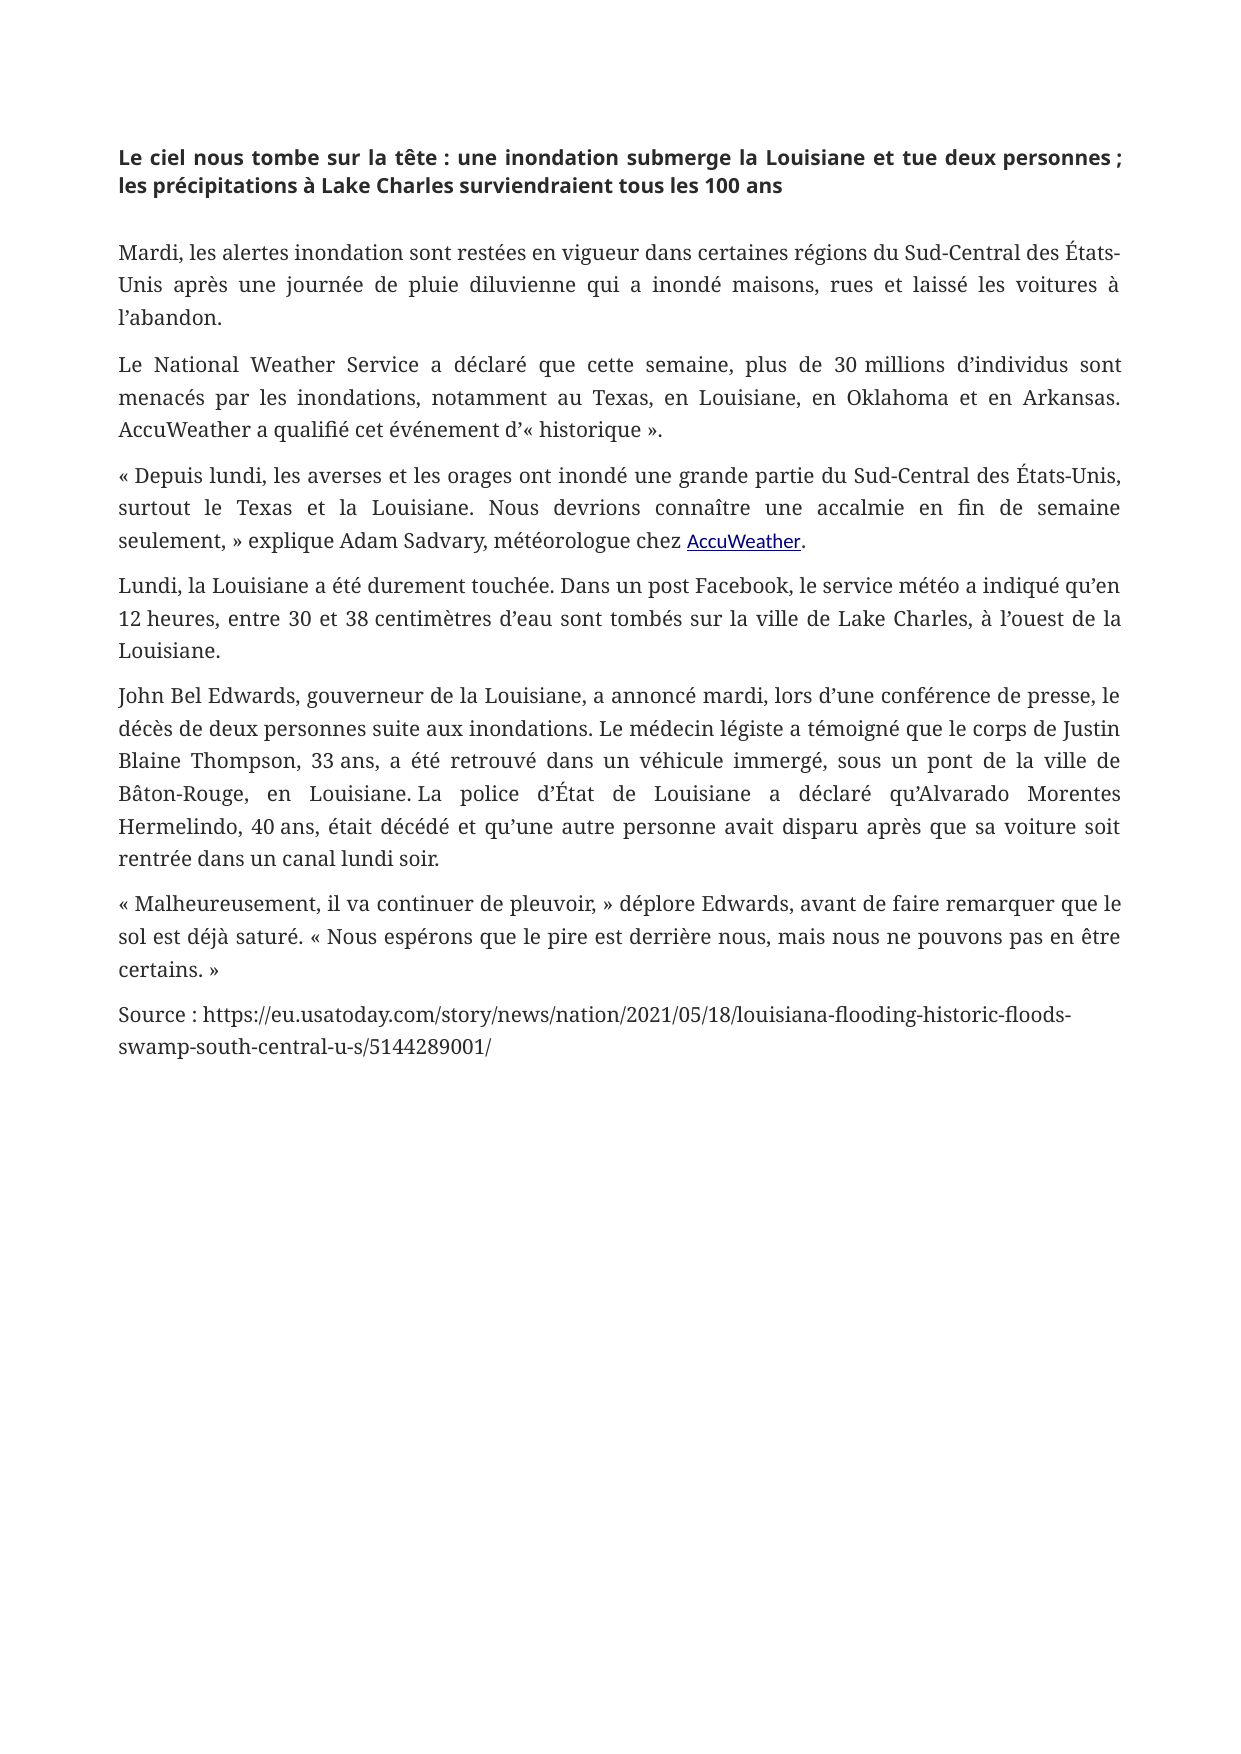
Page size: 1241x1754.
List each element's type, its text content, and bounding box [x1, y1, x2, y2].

text Lundi, la Louisiane a été durement touchée. Dans un post Facebook, le service météo a indiqué qu’en 12 heures, entre 30 et 38 centimètres d’eau sont tombés sur la ville de Lake Charles, à l’ouest de la Louisiane. [118, 571, 1122, 665]
text « Malheureusement, il va continuer de pleuvoir, » déplore Edwards, avant de faire remarquer que le sol est déjà saturé. « Nous espérons que le pire est derrière nous, mais nous ne pouvons pas en être certains. » [118, 889, 1122, 983]
text Source : https://eu.usatoday.com/story/news/nation/2021/05/18/louisiana-flooding-historic-floods-swamp-south-central-u-s/5144289001/ [118, 1000, 1122, 1061]
subtitle Le ciel nous tombe sur la tête : une inondation submerge la Louisiane et tue deux personnes ; les précipitations à Lake Charles surviendraient tous les 100 ans [118, 143, 1122, 200]
text John Bel Edwards, gouverneur de la Louisiane, a annoncé mardi, lors d’une conférence de presse, le décès de deux personnes suite aux inondations. Le médecin légiste a témoigné que le corps de Justin Blaine Thompson, 33 ans, a été retrouvé dans un véhicule immergé, sous un pont de la ville de Bâton-Rouge, en Louisiane. La police d’État de Louisiane a déclaré qu’Alvarado Morentes Hermelindo, 40 ans, était décédé et qu’une autre personne avait disparu après que sa voiture soit rentrée dans un canal lundi soir. [118, 681, 1122, 873]
text Mardi, les alertes inondation sont restées en vigueur dans certaines régions du Sud-Central des États-Unis après une journée de pluie diluvienne qui a inondé maisons, rues et laissé les voitures à l’abandon. [118, 238, 1122, 332]
text Le National Weather Service a déclaré que cette semaine, plus de 30 millions d’individus sont menacés par les inondations, notamment au Texas, en Louisiane, en Oklahoma et en Arkansas. AccuWeather a qualifié cet événement d’« historique ». [118, 350, 1122, 444]
text « Depuis lundi, les averses et les orages ont inondé une grande partie du Sud-Central des États-Unis, surtout le Texas et la Louisiane. Nous devrions connaître une accalmie en fin de semaine seulement, » explique Adam Sadvary, météorologue chez AccuWeather. [118, 461, 1122, 554]
